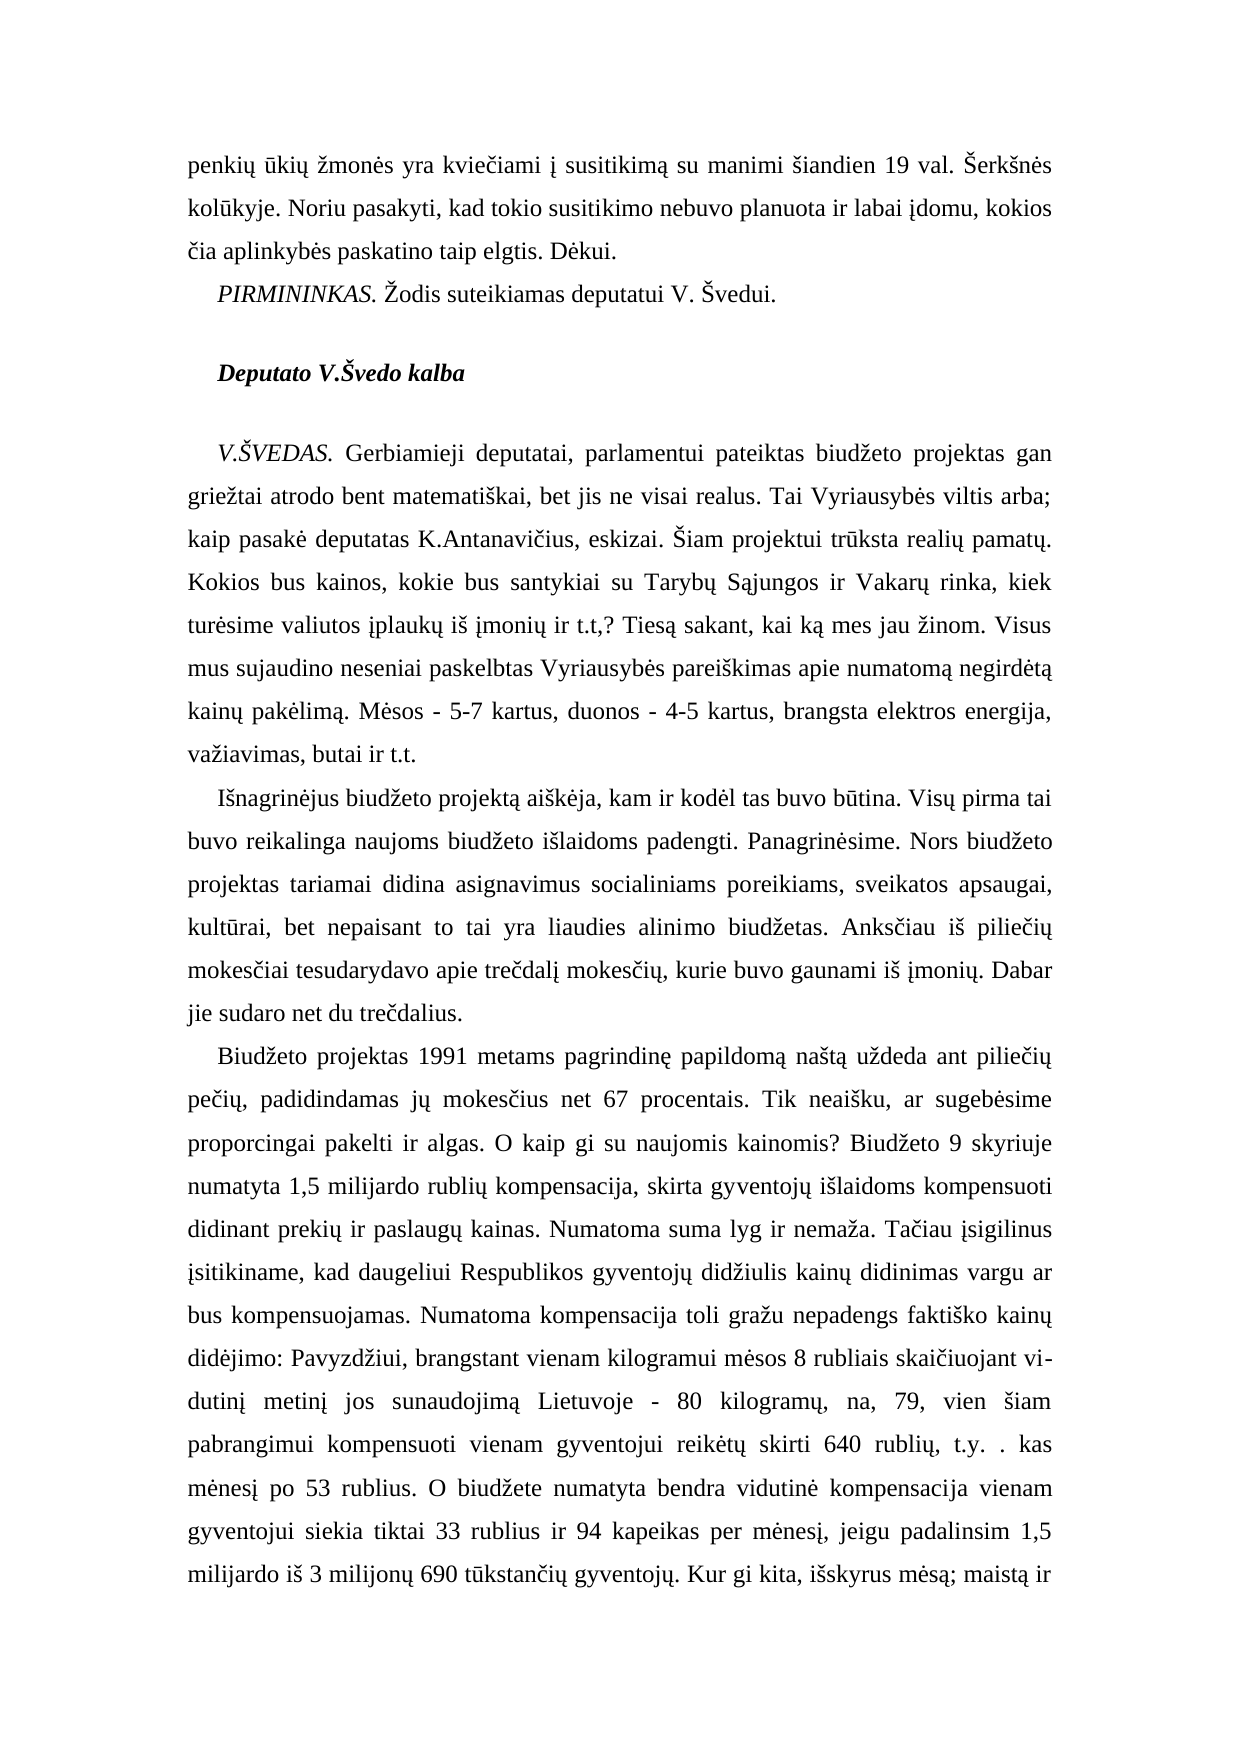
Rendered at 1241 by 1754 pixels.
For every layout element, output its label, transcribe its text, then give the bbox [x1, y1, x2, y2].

text Biudžeto projektas 1991 metams pagrindinę papildomą naštą uždeda ant piliečių pečių, padidindamas jų mokesčius net 67 procentais. Tik neaišku, ar sugebėsime proporcingai pakelti ir algas. O kaip gi su naujomis kainomis? Biudžeto 9 skyriuje numatyta 1,5 milijardo rublių kompensacija, skirta gy­ventojų išlaidoms kompensuoti didinant prekių ir paslaugų kainas. Numato­ma suma lyg ir nemaža. Tačiau įsigilinus įsitikiname, kad daugeliui Respublikos gyventojų didžiulis kainų didinimas vargu ar bus kompensuojamas. Numatoma kompensacija toli gražu nepadengs faktiško kainų didėjimo: Pavyzdžiui, brangstant vienam kilogramui mėsos 8 rubliais skaičiuojant vi­dutinį metinį jos sunaudojimą Lietuvoje - 80 kilogramų, na, 79, vien šiam pabrangimui kompensuoti vienam gyventojui reikėtų skirti 640 rublių, t.y. . kas mėnesį po 53 rublius. O biudžete numatyta bendra vidutinė kompensaci­ja vienam gyventojui siekia tiktai 33 rublius ir 94 kapeikas per mėnesį, jeigu padalinsim 1,5 milijardo iš 3 milijonų 690 tūkstančių gyventojų. Kur gi kita, išskyrus mėsą; maistą ir [187, 1041, 1053, 1588]
text PIRMININKAS. Žodis suteikiamas deputatui V. Švedui. [187, 279, 1053, 308]
text Deputato V.Švedo kalba [187, 358, 1053, 387]
text penkių ūkių žmonės yra kviečiami į susitikimą su manimi šiandien 19 val. Šerkšnės kolūkyje. Noriu pasakyti, kad tokio susiti­kimo nebuvo planuota ir labai įdomu, kokios čia aplinkybės paskatino taip elgtis. Dėkui. [187, 150, 1053, 265]
text V.ŠVEDAS. Gerbiamieji deputatai, parlamentui pateiktas biudžeto projektas gan griežtai atrodo bent matematiškai, bet jis ne visai realus. Tai Vyriausybės viltis arba; kaip pasakė deputatas K.Antanavičius, eskizai. Šiam projektui trūksta realių pamatų. Kokios bus kainos, kokie bus santykiai su Tarybų Sąjungos ir Vakarų rinka, kiek turėsime valiutos įplaukų iš įmonių ir t.t,? Tiesą sakant, kai ką mes jau žinom. Visus mus sujaudino neseniai paskelbtas Vyriausybės pareiškimas apie numatomą negirdėtą kainų pakėli­mą. Mėsos - 5-7 kartus, duonos - 4-5 kartus, brangsta elektros energija, važiavimas, butai ir t.t. [187, 438, 1053, 768]
text Išnagrinėjus biudžeto projektą aiškėja, kam ir kodėl tas buvo būtina. Visų pirma tai buvo reikalinga naujoms biudžeto išlaidoms padengti. Panagrinė­sime. Nors biudžeto projektas tariamai didina asignavimus socialiniams po­reikiams, sveikatos apsaugai, kultūrai, bet nepaisant to tai yra liaudies alini­mo biudžetas. Anksčiau iš piliečių mokesčiai tesudarydavo apie trečdalį mokesčių, kurie buvo gaunami iš įmonių. Dabar jie sudaro net du trečdalius. [187, 783, 1053, 1027]
